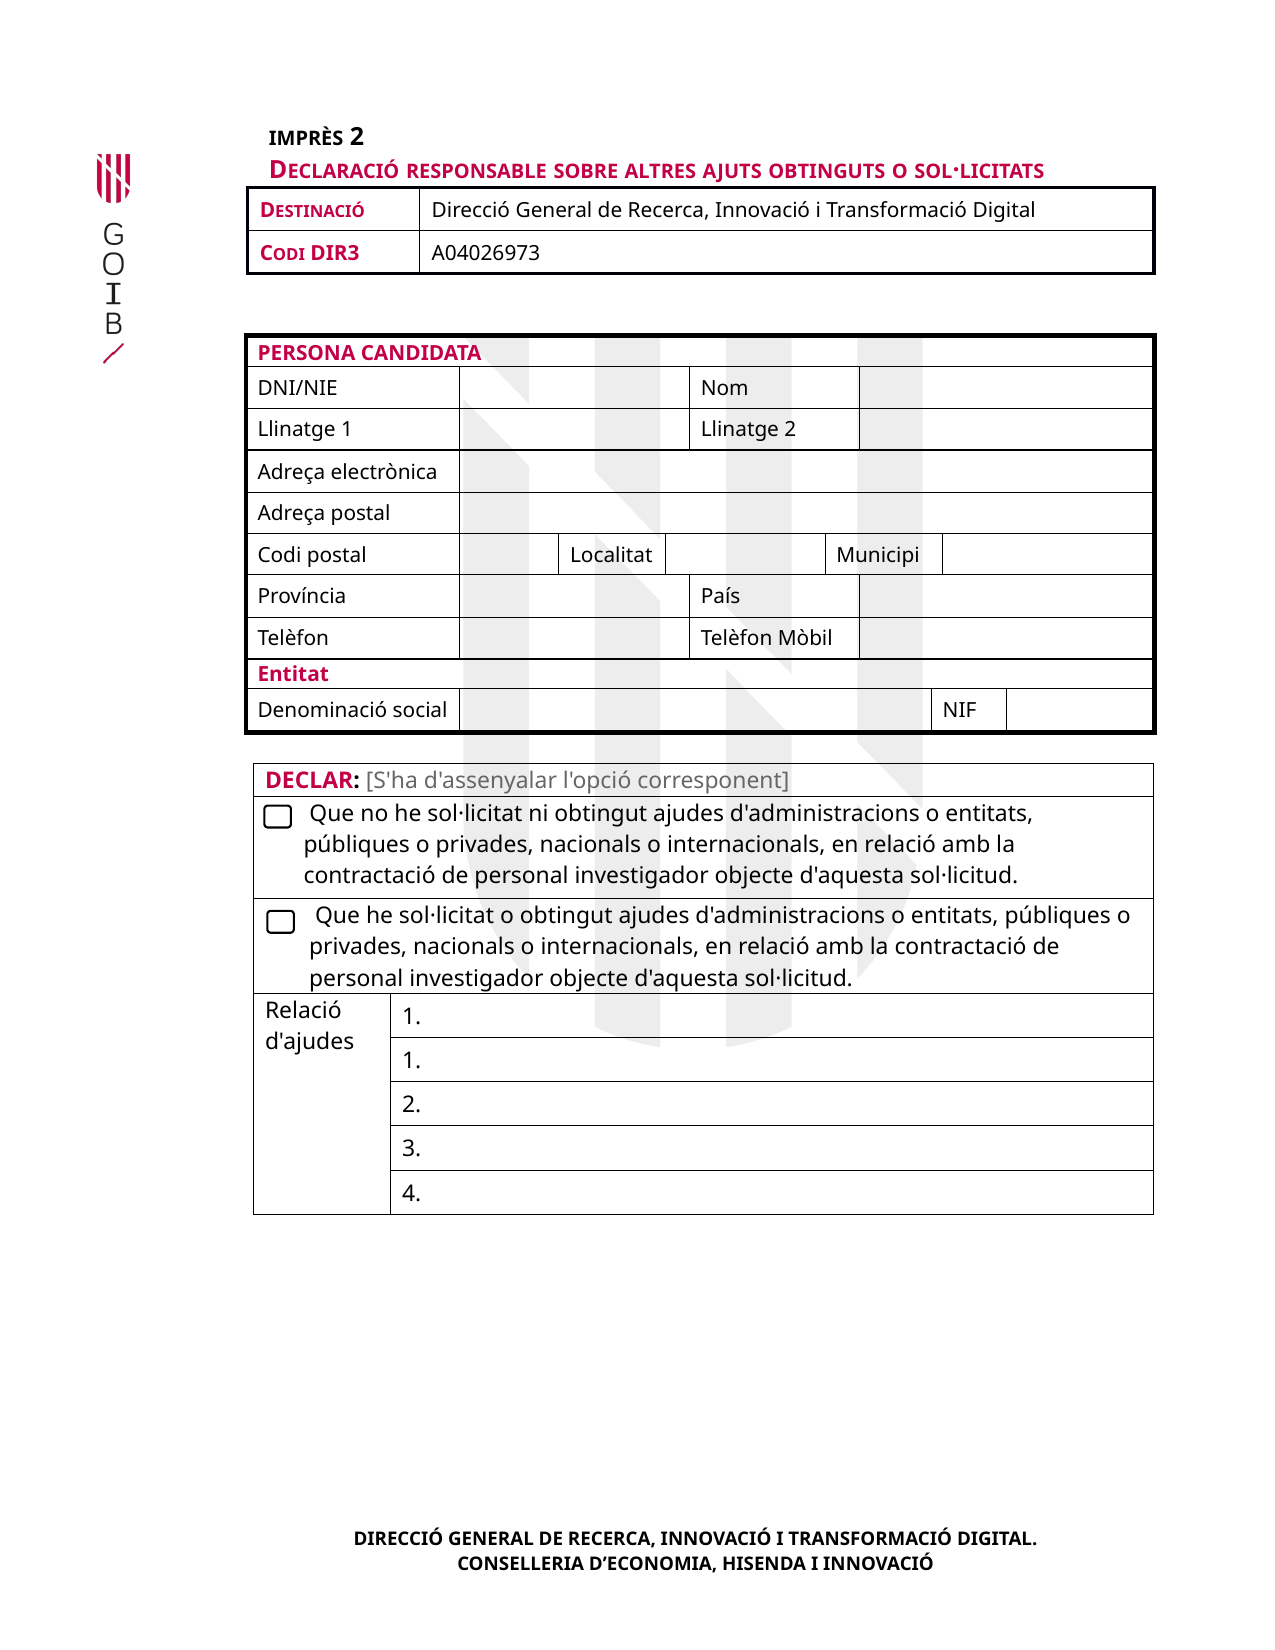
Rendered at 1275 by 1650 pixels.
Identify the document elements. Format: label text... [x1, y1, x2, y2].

table_cell País [690, 575, 734, 616]
table_cell Entitat [248, 660, 463, 688]
table_cell [636, 575, 689, 616]
table_header Direcció General de Recerca, Innovació i Transformació Digital [420, 189, 1152, 230]
table_cell [530, 534, 558, 574]
table_cell [923, 575, 1152, 616]
table_cell DNI/NIE [248, 367, 459, 407]
table_cell [475, 409, 594, 449]
table_cell [1007, 689, 1152, 730]
table_cell [516, 451, 612, 491]
table_cell [771, 994, 1153, 1037]
table_cell [661, 660, 857, 688]
table_cell [923, 367, 1152, 407]
table_cell NIF [932, 689, 1006, 730]
table_header DECLAR: [S'ha d'assenyalar l'opció corresponent] [530, 764, 594, 796]
table_cell Llinatge 2 [690, 409, 725, 449]
table_cell [792, 451, 857, 491]
table_header DECLAR: [S'ha d'assenyalar l'opció corresponent] [792, 764, 908, 796]
table_cell [530, 493, 653, 533]
table_cell Relació d'ajudes [254, 994, 390, 1214]
table_cell Nom [690, 367, 725, 407]
table_cell [391, 994, 616, 1037]
table_cell Que no he sol·licitat ni obtingut ajudes d'administracions o entitats, públiques o privades, nacionals o internacionals, en relació amb la contractació de personal investigador objecte d'aquesta sol·licitud. [254, 797, 478, 898]
table_cell Adreça electrònica [248, 451, 459, 491]
table_cell [661, 618, 689, 658]
table_cell Que no he sol·licitat ni obtingut ajudes d'administracions o entitats, públiques o privades, nacionals o internacionals, en relació amb la contractació de personal investigador objecte d'aquesta sol·licitud. [661, 797, 725, 898]
table_cell [923, 338, 1152, 366]
table_cell Codi postal [248, 534, 459, 574]
text imprès 2 [269, 118, 1158, 152]
table_cell [661, 689, 725, 730]
table_cell Que he sol·licitat o obtingut ajudes d'administracions o entitats, públiques o privades, nacionals o internacionals, en relació amb la contractació de personal investigador objecte d'aquesta sol·licitud. [254, 899, 594, 993]
table_cell [391, 1038, 1153, 1081]
table_cell Llinatge 1 [248, 409, 459, 449]
table_cell [747, 689, 857, 730]
table_cell [530, 618, 594, 658]
table_cell PERSONA CANDIDATA [248, 338, 490, 366]
table_cell Que he sol·licitat o obtingut ajudes d'administracions o entitats, públiques o privades, nacionals o internacionals, en relació amb la contractació de personal investigador objecte d'aquesta sol·licitud. [661, 899, 725, 993]
table_cell Localitat [596, 534, 665, 574]
table_cell [792, 534, 825, 574]
table_cell Telèfon Mòbil [792, 618, 857, 658]
table_cell [530, 575, 594, 616]
table_cell [661, 338, 725, 366]
table_cell [943, 534, 1152, 574]
table_cell [661, 994, 725, 1037]
table_cell [530, 689, 594, 730]
table_header [246, 304, 1155, 333]
table_cell Adreça postal [248, 493, 459, 533]
table_cell Codi DIR3 [249, 231, 419, 272]
table_cell Que no he sol·licitat ni obtingut ajudes d'administracions o entitats, públiques o privades, nacionals o internacionals, en relació amb la contractació de personal investigador objecte d'aquesta sol·licitud. [792, 797, 1153, 898]
table_cell A04026973 [420, 231, 1152, 272]
table_cell Província [248, 575, 459, 616]
table_cell Telèfon [248, 618, 459, 658]
table_cell Llinatge 2 [792, 409, 857, 449]
table_cell [923, 618, 1152, 658]
table_cell Municipi [826, 534, 857, 574]
table_cell [792, 493, 857, 533]
table_cell País [792, 575, 857, 616]
table_cell [923, 493, 1152, 533]
table_cell [923, 660, 1152, 688]
table_cell [391, 1126, 1153, 1169]
table_cell [530, 660, 594, 688]
text Declaració responsable sobre altres ajuts obtinguts o sol·licitats [269, 152, 1158, 186]
table_cell Municipi [923, 534, 942, 574]
table_cell [391, 1082, 1153, 1125]
table_cell [460, 367, 594, 407]
table_cell [923, 409, 1152, 449]
table_cell [792, 338, 857, 366]
table_cell Que no he sol·licitat ni obtingut ajudes d'administracions o entitats, públiques o privades, nacionals o internacionals, en relació amb la contractació de personal investigador objecte d'aquesta sol·licitud. [530, 797, 594, 898]
table_header DECLAR: [S'ha d'assenyalar l'opció corresponent] [923, 764, 1153, 796]
table_cell Localitat [559, 534, 594, 574]
table_header DECLAR: [S'ha d'assenyalar l'opció corresponent] [254, 764, 463, 796]
table_cell [530, 338, 594, 366]
table_cell Telèfon Mòbil [690, 618, 775, 658]
table_cell [661, 451, 725, 491]
table_cell [923, 451, 1152, 491]
table_cell [661, 367, 689, 407]
table_cell [661, 493, 725, 533]
table_cell [923, 689, 931, 730]
table_cell [391, 1171, 1153, 1214]
table_cell [666, 534, 725, 574]
table_cell Nom [792, 367, 857, 407]
table_cell [661, 409, 689, 449]
table_header Destinació [249, 189, 419, 230]
table_header DECLAR: [S'ha d'assenyalar l'opció corresponent] [661, 764, 725, 796]
table_cell Denominació social [248, 689, 459, 730]
table_cell Que he sol·licitat o obtingut ajudes d'administracions o entitats, públiques o privades, nacionals o internacionals, en relació amb la contractació de personal investigador objecte d'aquesta sol·licitud. [792, 899, 1153, 993]
